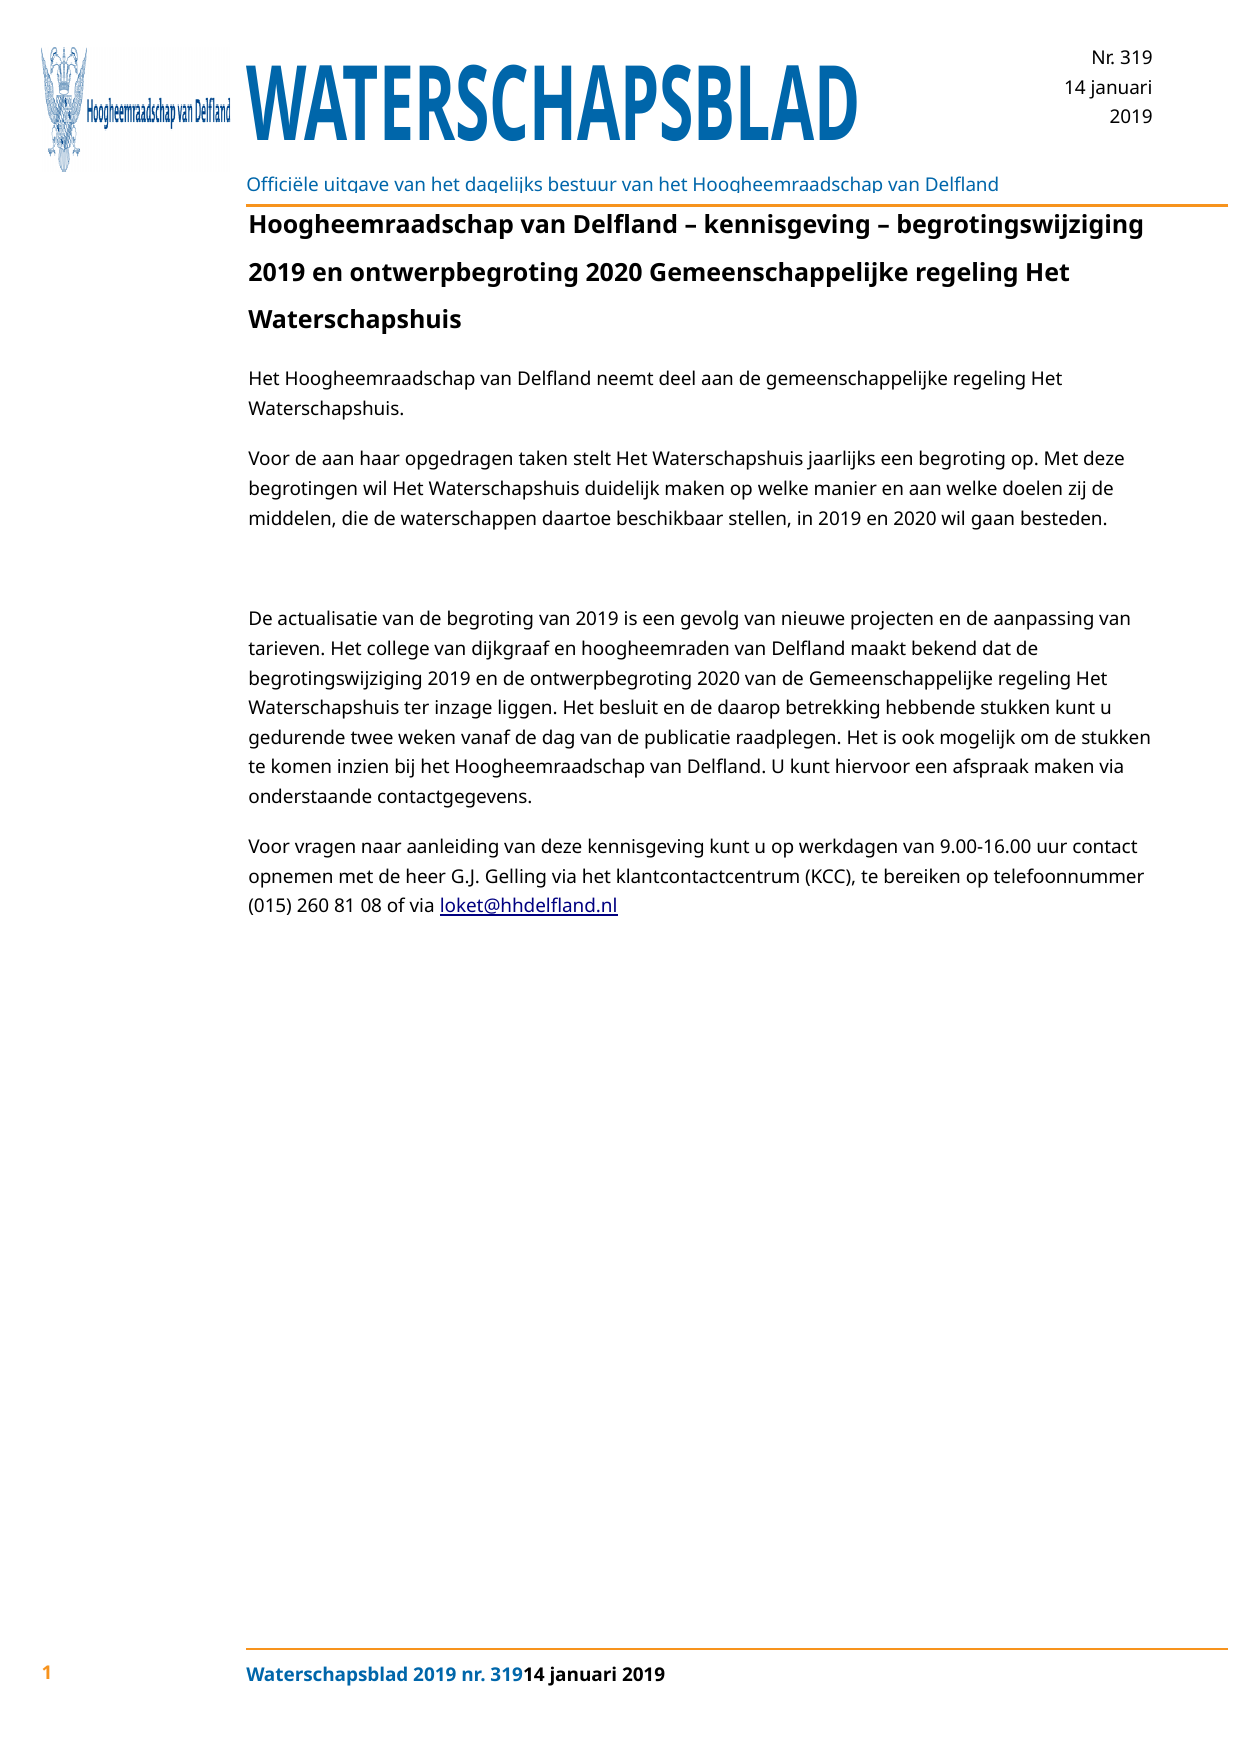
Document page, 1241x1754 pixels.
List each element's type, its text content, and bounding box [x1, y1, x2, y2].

picture [41, 47, 231, 172]
text Hoogheemraadschap van Delfland – kennisgeving – begrotingswijziging 2019 en ontwerpbegroting 2020 Gemeenschappelijke regeling Het Waterschapshuis [248, 207, 1152, 336]
text De actualisatie van de begroting van 2019 is een gevolg van nieuwe projecten en de aanpassing van tarieven. Het college van dijkgraaf en hoogheemraden van Delfland maakt bekend dat de begrotingswijziging 2019 en de ontwerpbegroting 2020 van de Gemeenschappelijke regeling Het Waterschapshuis ter inzage liggen. Het besluit en de daarop betrekking hebbende stukken kunt u gedurende twee weken vanaf de dag van de publicatie raadplegen. Het is ook mogelijk om de stukken te komen inzien bij het Hoogheemraadschap van Delfland. U kunt hiervoor een afspraak maken via onderstaande contactgegevens. [248, 606, 1152, 809]
text Voor de aan haar opgedragen taken stelt Het Waterschapshuis jaarlijks een begroting op. Met deze begrotingen wil Het Waterschapshuis duidelijk maken op welke manier en aan welke doelen zij de middelen, die de waterschappen daartoe beschikbaar stellen, in 2019 en 2020 wil gaan besteden. [248, 446, 1152, 530]
text Het Hoogheemraadschap van Delfland neemt deel aan de gemeenschappelijke regeling Het Waterschapshuis. [248, 366, 1152, 421]
text Voor vragen naar aanleiding van deze kennisgeving kunt u op werkdagen van 9.00-16.00 uur contact opnemen met de heer G.J. Gelling via het klantcontactcentrum (KCC), te bereiken op telefoonnummer (015) 260 81 08 of via loket@hhdelfland.nl [248, 833, 1152, 918]
